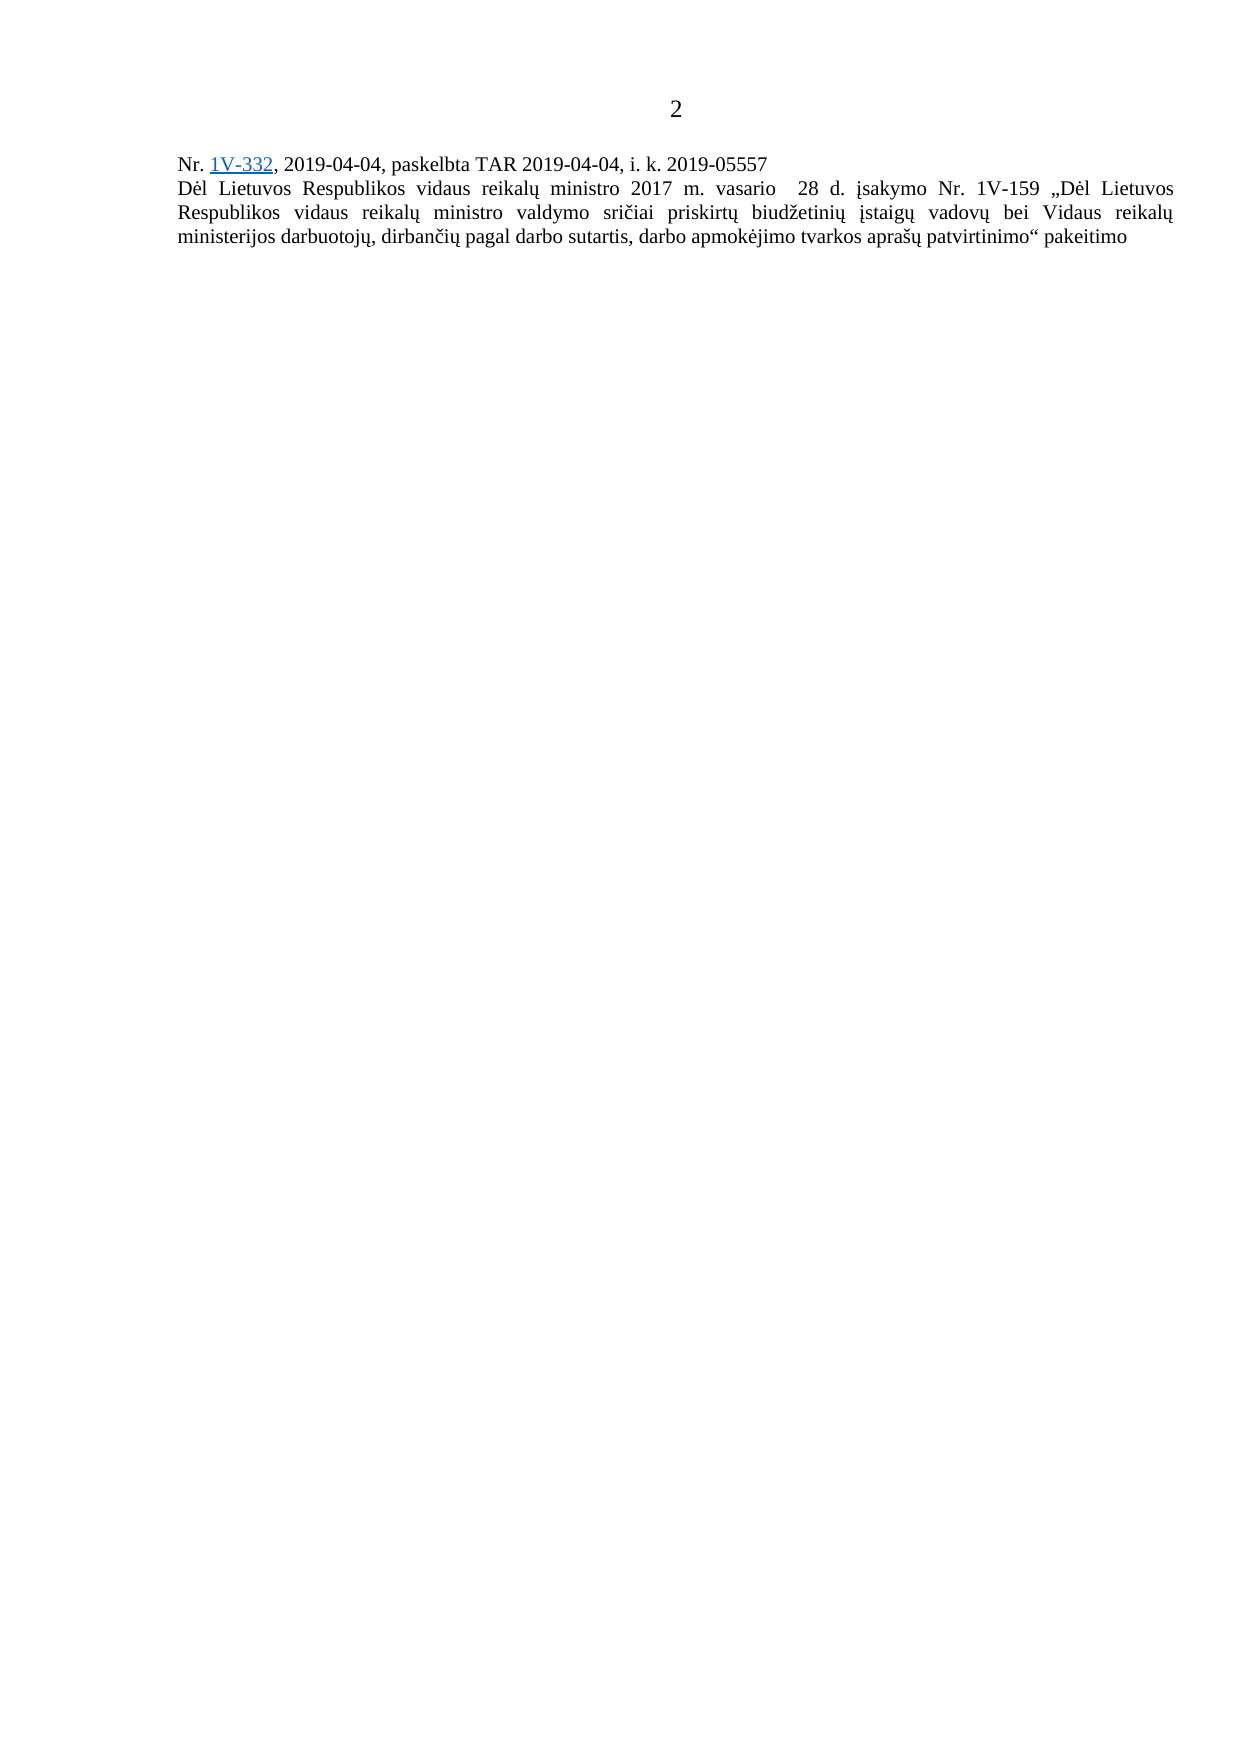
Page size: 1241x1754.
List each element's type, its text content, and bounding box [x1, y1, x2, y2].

text Nr. 1V-332, 2019-04-04, paskelbta TAR 2019-04-04, i. k. 2019-05557 [177, 151, 1175, 176]
text Dėl Lietuvos Respublikos vidaus reikalų ministro 2017 m. vasario 28 d. įsakymo Nr. 1V-159 „Dėl Lietuvos Respublikos vidaus reikalų ministro valdymo sričiai priskirtų biudžetinių įstaigų vadovų bei Vidaus reikalų ministerijos darbuotojų, dirbančių pagal darbo sutartis, darbo apmokėjimo tvarkos aprašų patvirtinimo“ pakeitimo [177, 176, 1175, 248]
